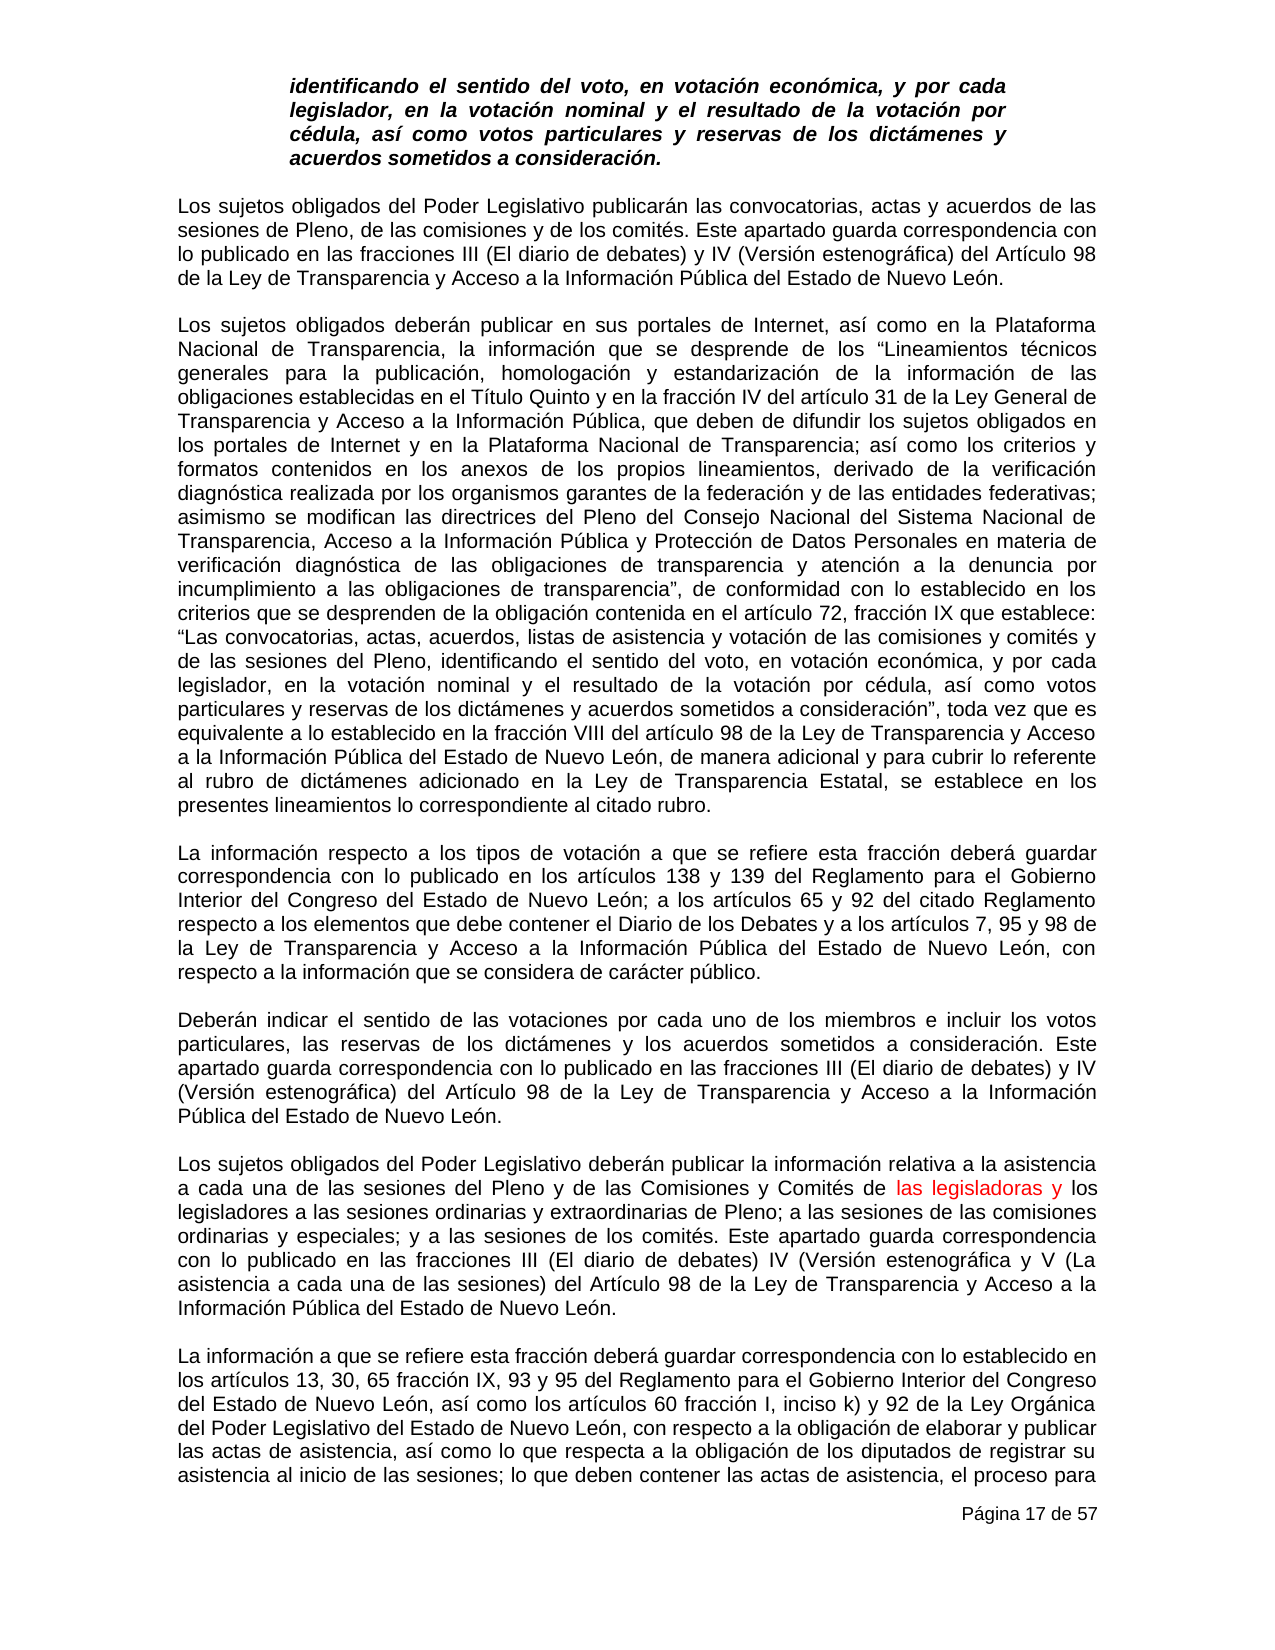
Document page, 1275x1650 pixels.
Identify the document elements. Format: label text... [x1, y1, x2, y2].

text La información a que se refiere esta fracción deberá guardar correspondencia con lo establecido en los artículos 13, 30, 65 fracción IX, 93 y 95 del Reglamento para el Gobierno Interior del Congreso del Estado de Nuevo León, así como los artículos 60 fracción I, inciso k) y 92 de la Ley Orgánica del Poder Legislativo del Estado de Nuevo León, con respecto a la obligación de elaborar y publicar las actas de asistencia, así como lo que respecta a la obligación de los diputados de registrar su asistencia al inicio de las sesiones; lo que deben contener las actas de asistencia, el proceso para [177, 1343, 1098, 1487]
text Los sujetos obligados deberán publicar en sus portales de Internet, así como en la Plataforma Nacional de Transparencia, la información que se desprende de los “Lineamientos técnicos generales para la publicación, homologación y estandarización de la información de las obligaciones establecidas en el Título Quinto y en la fracción IV del artículo 31 de la Ley General de Transparencia y Acceso a la Información Pública, que deben de difundir los sujetos obligados en los portales de Internet y en la Plataforma Nacional de Transparencia; así como los criterios y formatos contenidos en los anexos de los propios lineamientos, derivado de la verificación diagnóstica realizada por los organismos garantes de la federación y de las entidades federativas; asimismo se modifican las directrices del Pleno del Consejo Nacional del Sistema Nacional de Transparencia, Acceso a la Información Pública y Protección de Datos Personales en materia de verificación diagnóstica de las obligaciones de transparencia y atención a la denuncia por incumplimiento a las obligaciones de transparencia”, de conformidad con lo establecido en los criterios que se desprenden de la obligación contenida en el artículo 72, fracción IX que establece: “Las convocatorias, actas, acuerdos, listas de asistencia y votación de las comisiones y comités y de las sesiones del Pleno, identificando el sentido del voto, en votación económica, y por cada legislador, en la votación nominal y el resultado de la votación por cédula, así como votos particulares y reservas de los dictámenes y acuerdos sometidos a consideración”, toda vez que es equivalente a lo establecido en la fracción VIII del artículo 98 de la Ley de Transparencia y Acceso a la Información Pública del Estado de Nuevo León, de manera adicional y para cubrir lo referente al rubro de dictámenes adicionado en la Ley de Transparencia Estatal, se establece en los presentes lineamientos lo correspondiente al citado rubro. [177, 313, 1098, 816]
text Los sujetos obligados del Poder Legislativo publicarán las convocatorias, actas y acuerdos de las sesiones de Pleno, de las comisiones y de los comités. Este apartado guarda correspondencia con lo publicado en las fracciones III (El diario de debates) y IV (Versión estenográfica) del Artículo 98 de la Ley de Transparencia y Acceso a la Información Pública del Estado de Nuevo León. [177, 193, 1098, 289]
text La información respecto a los tipos de votación a que se refiere esta fracción deberá guardar correspondencia con lo publicado en los artículos 138 y 139 del Reglamento para el Gobierno Interior del Congreso del Estado de Nuevo León; a los artículos 65 y 92 del citado Reglamento respecto a los elementos que debe contener el Diario de los Debates y a los artículos 7, 95 y 98 de la Ley de Transparencia y Acceso a la Información Pública del Estado de Nuevo León, con respecto a la información que se considera de carácter público. [177, 840, 1098, 984]
subtitle identificando el sentido del voto, en votación económica, y por cada legislador, en la votación nominal y el resultado de la votación por cédula, así como votos particulares y reservas de los dictámenes y acuerdos sometidos a consideración. [214, 74, 1009, 169]
text Los sujetos obligados del Poder Legislativo deberán publicar la información relativa a la asistencia a cada una de las sesiones del Pleno y de las Comisiones y Comités de las legisladoras y los legisladores a las sesiones ordinarias y extraordinarias de Pleno; a las sesiones de las comisiones ordinarias y especiales; y a las sesiones de los comités. Este apartado guarda correspondencia con lo publicado en las fracciones III (El diario de debates) IV (Versión estenográfica y V (La asistencia a cada una de las sesiones) del Artículo 98 de la Ley de Transparencia y Acceso a la Información Pública del Estado de Nuevo León. [177, 1152, 1098, 1319]
text Deberán indicar el sentido de las votaciones por cada uno de los miembros e incluir los votos particulares, las reservas de los dictámenes y los acuerdos sometidos a consideración. Este apartado guarda correspondencia con lo publicado en las fracciones III (El diario de debates) y IV (Versión estenográfica) del Artículo 98 de la Ley de Transparencia y Acceso a la Información Pública del Estado de Nuevo León. [177, 1008, 1098, 1128]
